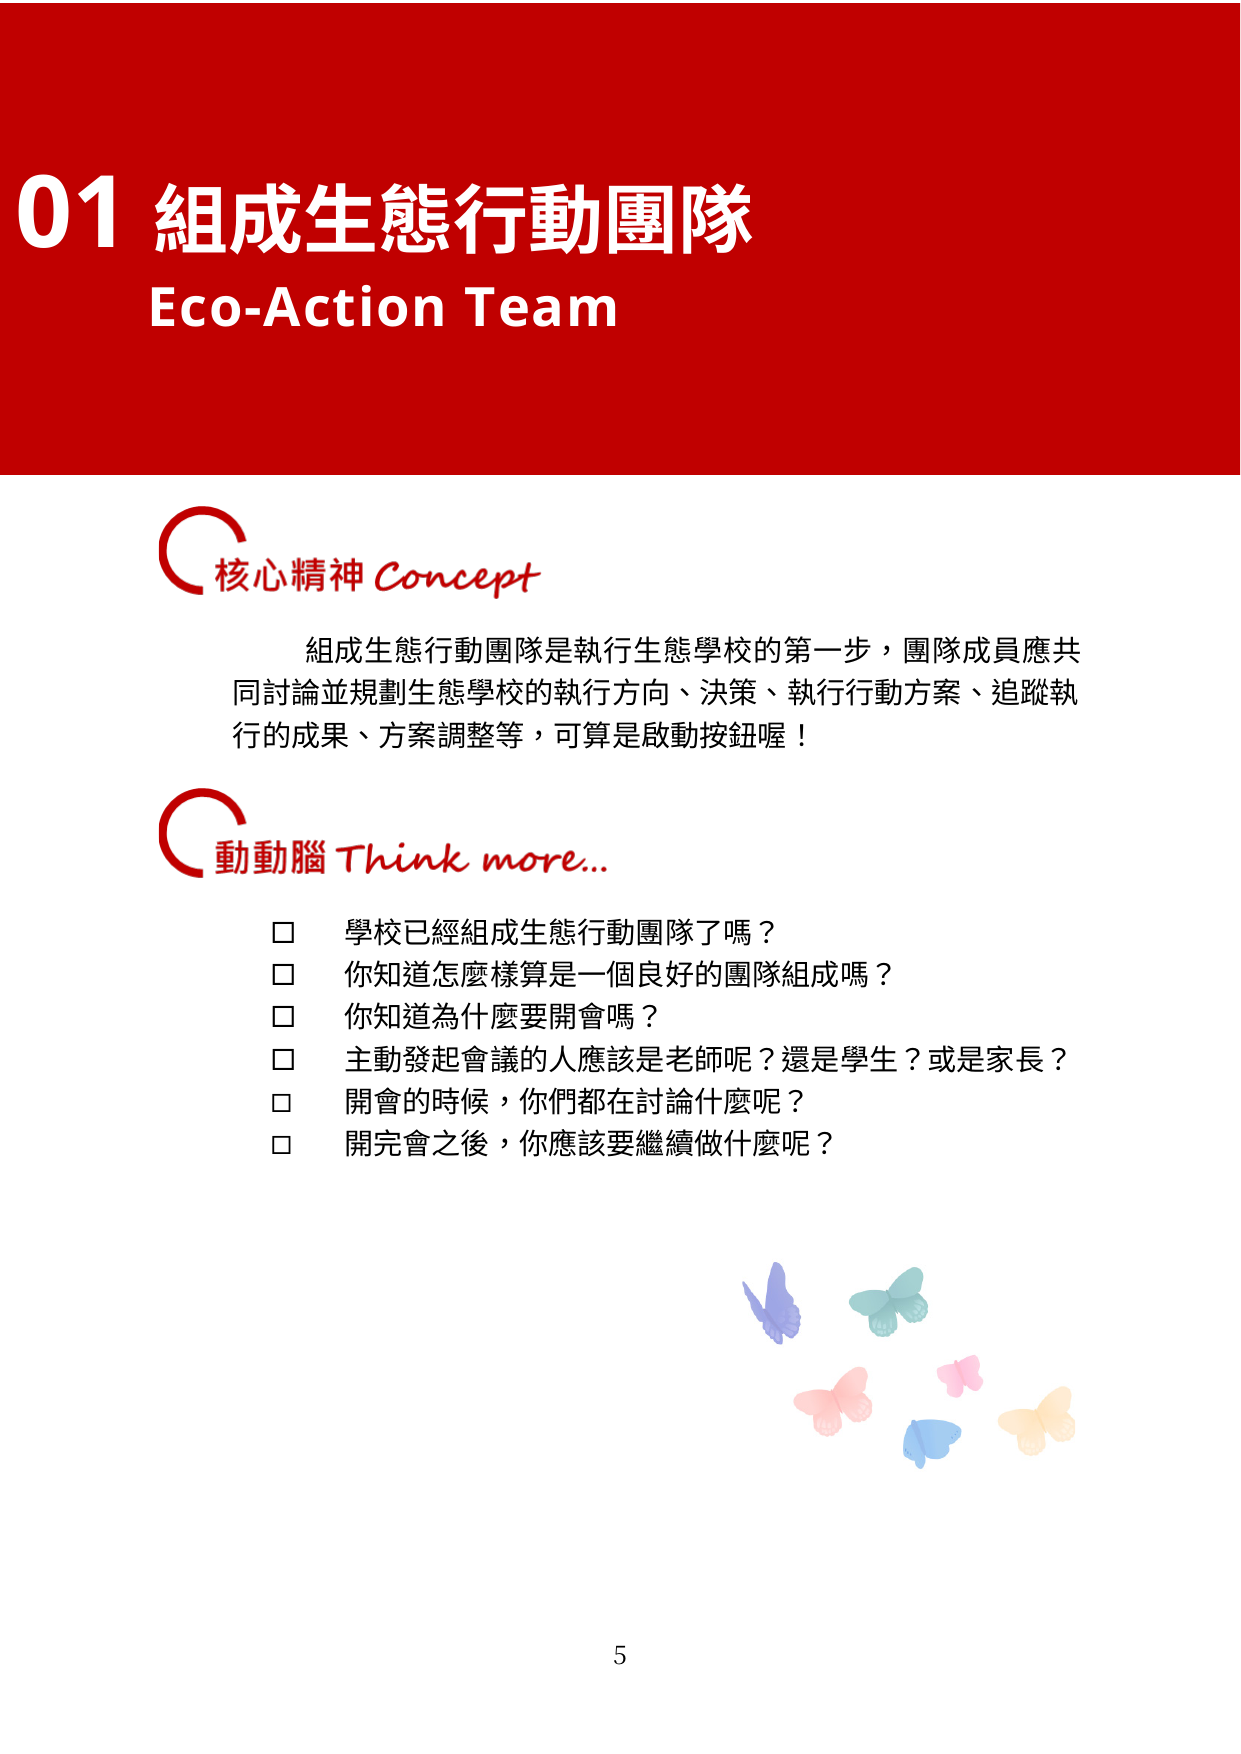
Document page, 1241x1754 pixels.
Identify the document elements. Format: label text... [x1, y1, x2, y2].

table_cell [991, 789, 1092, 909]
table_cell 學校已經組成生態行動團隊了嗎？ 你知道怎麼樣算是一個良好的團隊組成嗎？ 你知道為什麼要開會嗎？ 主動發起會議的人應該是老師呢？還是學生？或是家長？ 開會的時候，你們都在討論什麼呢？ 開完會之後，你應該要繼續做什麼呢？ [148, 910, 249, 1163]
table_cell [148, 754, 249, 788]
table_cell [148, 789, 249, 909]
table_cell [228, 851, 238, 868]
table_cell 組成生態行動團隊是執行生態學校的第一步，團隊成員應共同討論並規劃生態學校的執行方向、決策、執行行動方案、追蹤執行的成果、方案調整等，可算是啟動按鈕喔！ [148, 628, 1092, 754]
table_cell [240, 851, 244, 870]
table_cell [991, 754, 1092, 788]
table_header [148, 506, 1092, 627]
table_cell 學校已經組成生態行動團隊了嗎？ 你知道怎麼樣算是一個良好的團隊組成嗎？ 你知道為什麼要開會嗎？ 主動發起會議的人應該是老師呢？還是學生？或是家長？ 開會的時候，你們都在討論什麼呢？ 開完會之後，你應該要繼續做什麼呢？ [991, 910, 1092, 1163]
